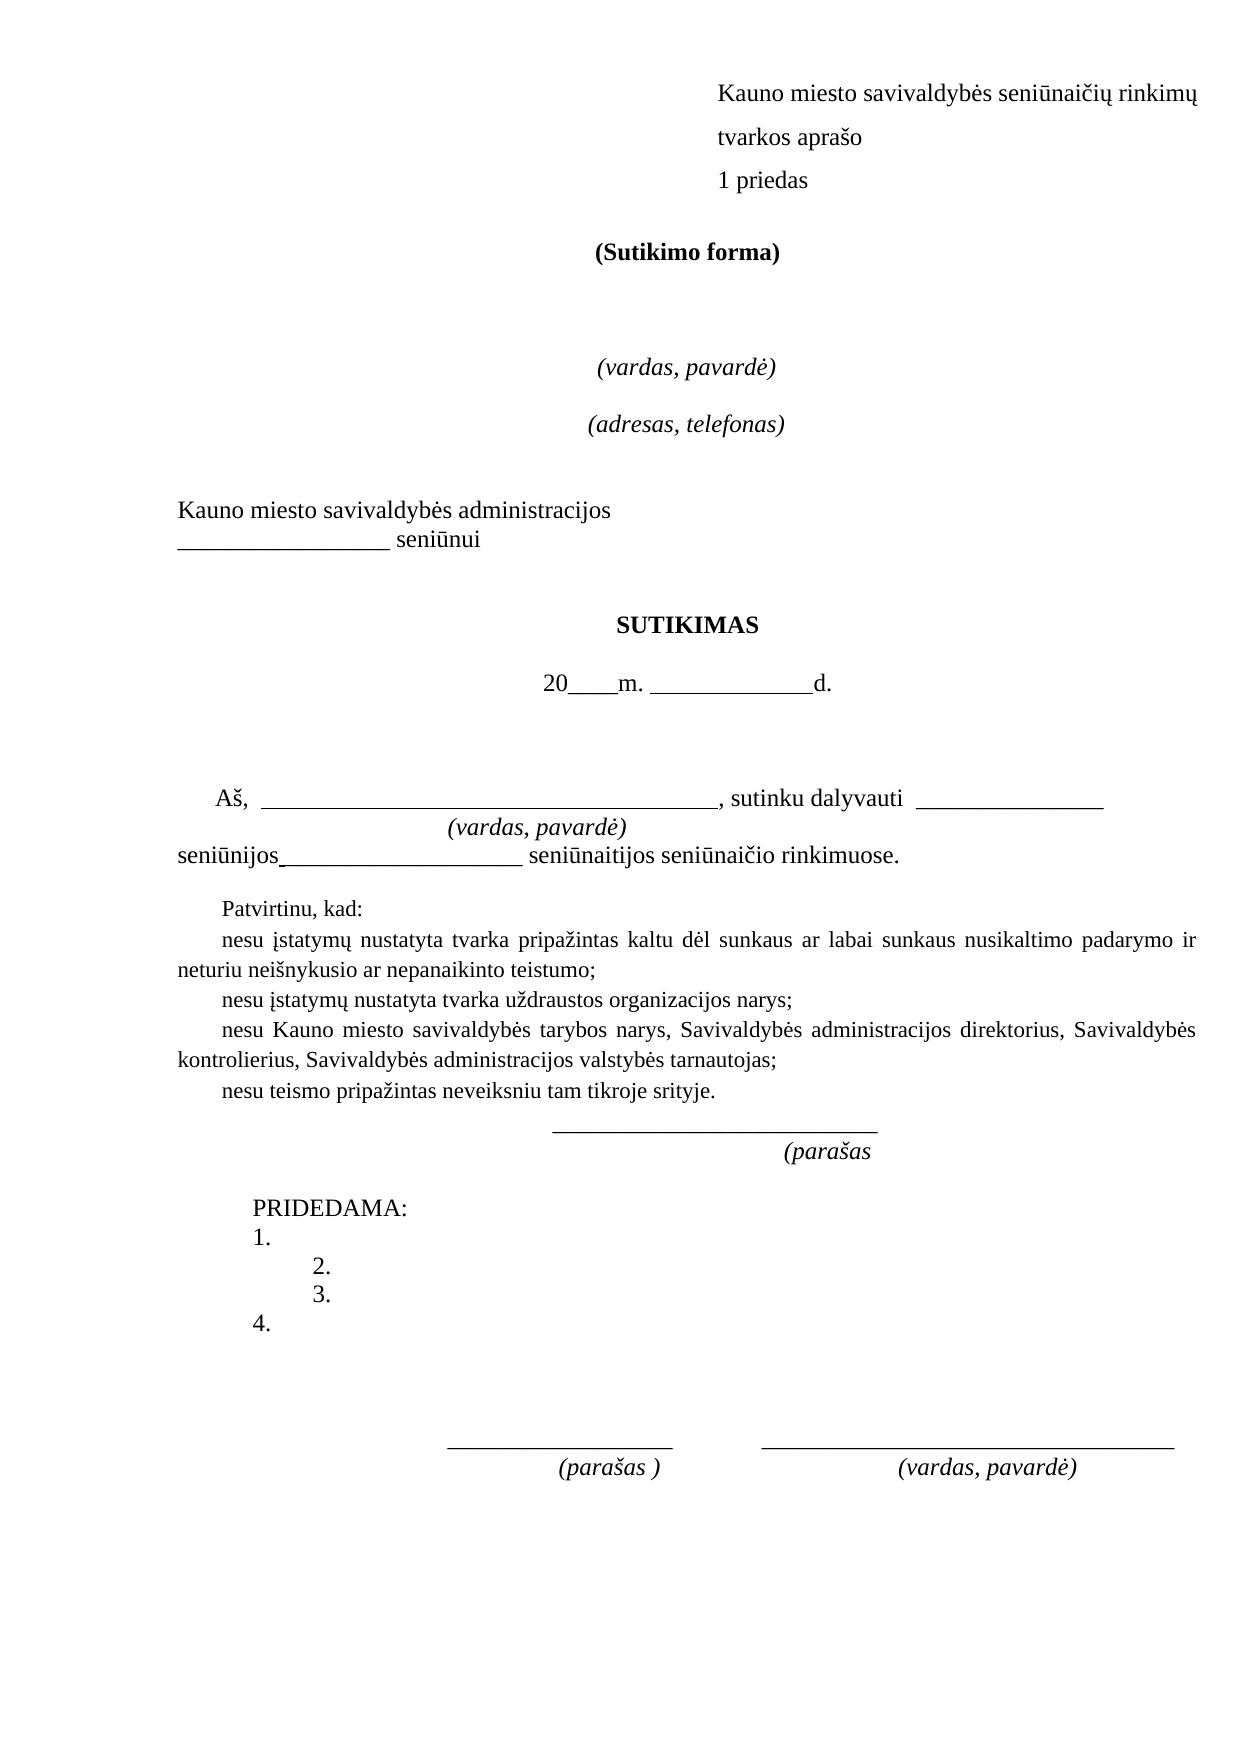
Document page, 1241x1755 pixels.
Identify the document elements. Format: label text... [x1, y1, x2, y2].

text nesu įstatymų nustatyta tvarka uždraustos organizacijos narys; [177, 986, 1198, 1012]
text 1 priedas [717, 165, 1198, 193]
text __________________________ [177, 1107, 1198, 1136]
text nesu įstatymų nustatyta tvarka pripažintas kaltu dėl sunkaus ar labai sunkaus nusikaltimo padarymo ir neturiu neišnykusio ar nepanaikinto teistumo; [177, 926, 1198, 982]
text Aš, , sutinku dalyvauti _______________ [177, 783, 1198, 812]
text Kauno miesto savivaldybės seniūnaičių rinkimų tvarkos aprašo [717, 78, 1198, 150]
text (vardas, pavardė) [177, 352, 1198, 380]
text seniūnijos ___________________ seniūnaitijos seniūnaičio rinkimuose. [177, 840, 1198, 869]
text 2. [177, 1251, 1198, 1279]
text 1. [177, 1222, 1198, 1251]
text Patvirtinu, kad: [177, 896, 1198, 922]
text PRIDEDAMA: [177, 1193, 1198, 1222]
text nesu Kauno miesto savivaldybės tarybos narys, Savivaldybės administracijos direktorius, Savivaldybės kontrolierius, Savivaldybės administracijos valstybės tarnautojas; [177, 1016, 1198, 1073]
text (parašas ) (vardas, pavardė) [177, 1452, 1198, 1481]
text (parašas [177, 1136, 1198, 1164]
text _________________ seniūnui [177, 524, 1198, 553]
text __________________ _________________________________ [312, 1423, 1198, 1452]
text SUTIKIMAS [177, 610, 1198, 639]
text (Sutikimo forma) [177, 237, 1198, 265]
text nesu teismo pripažintas neveiksniu tam tikroje srityje. [177, 1077, 1198, 1103]
text Kauno miesto savivaldybės administracijos [177, 495, 1198, 524]
text 3. [177, 1279, 1198, 1308]
text (adresas, telefonas) [177, 409, 1198, 438]
text 4. [177, 1308, 1198, 1337]
text (vardas, pavardė) [312, 812, 1198, 840]
text 20____m. d. [177, 668, 1198, 697]
